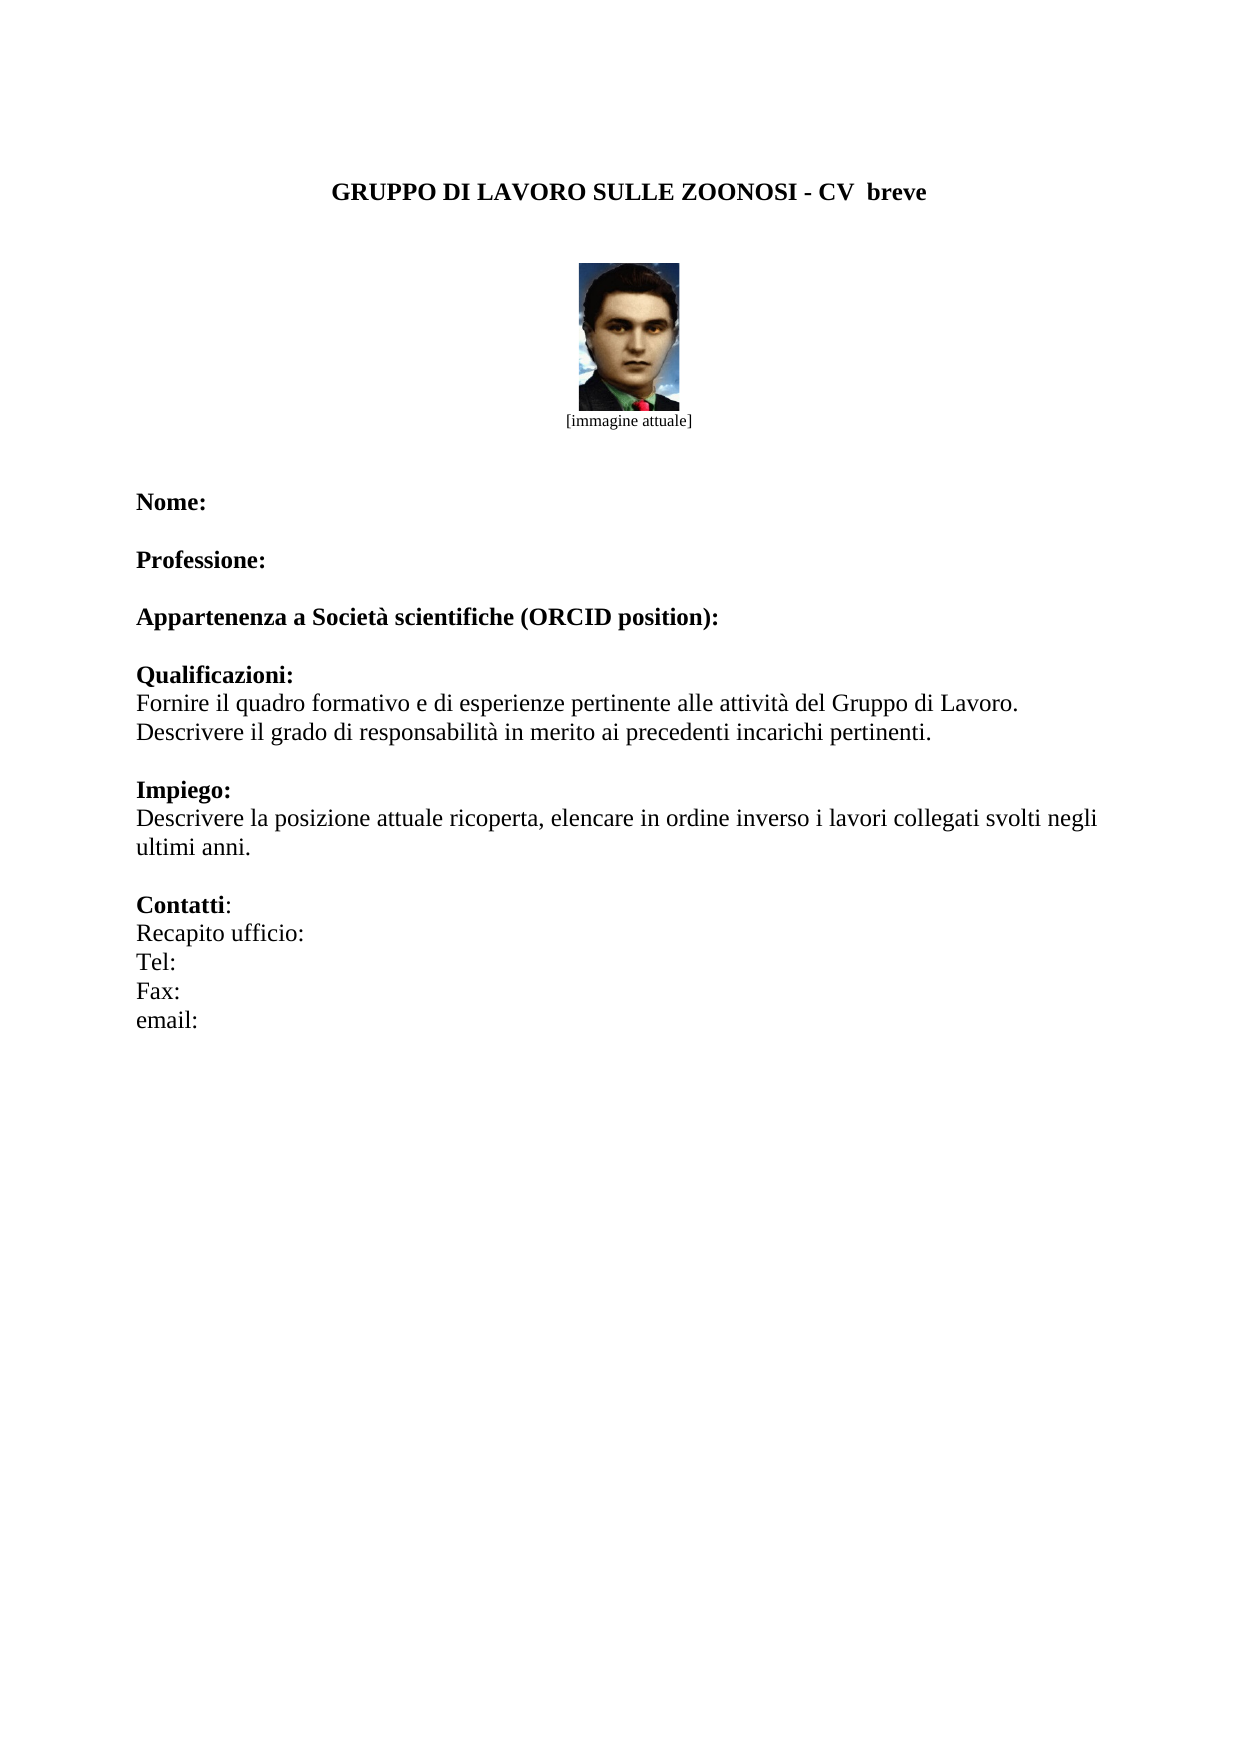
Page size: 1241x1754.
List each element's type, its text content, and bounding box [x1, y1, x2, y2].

text Appartenenza a Società scientifiche (ORCID position): [136, 602, 1122, 631]
text GRUPPO DI LAVORO SULLE ZOONOSI - CV breve [136, 177, 1122, 206]
picture [578, 263, 680, 411]
text Contatti: [136, 890, 1122, 918]
text Recapito ufficio: [136, 918, 1122, 947]
text Qualificazioni: [136, 660, 1122, 688]
text Tel: [136, 947, 1122, 976]
text Impiego: [136, 775, 1122, 803]
text [immagine attuale] [136, 411, 1122, 430]
text email: [136, 1005, 1122, 1033]
text Descrivere la posizione attuale ricoperta, elencare in ordine inverso i lavori collegati svolti negli ultimi anni. [136, 803, 1122, 861]
text Fax: [136, 976, 1122, 1005]
text Professione: [136, 545, 1122, 573]
text Fornire il quadro formativo e di esperienze pertinente alle attività del Gruppo di Lavoro. Descrivere il grado di responsabilità in merito ai precedenti incarichi pertinenti. [136, 688, 1122, 746]
text Nome: [136, 487, 1122, 516]
